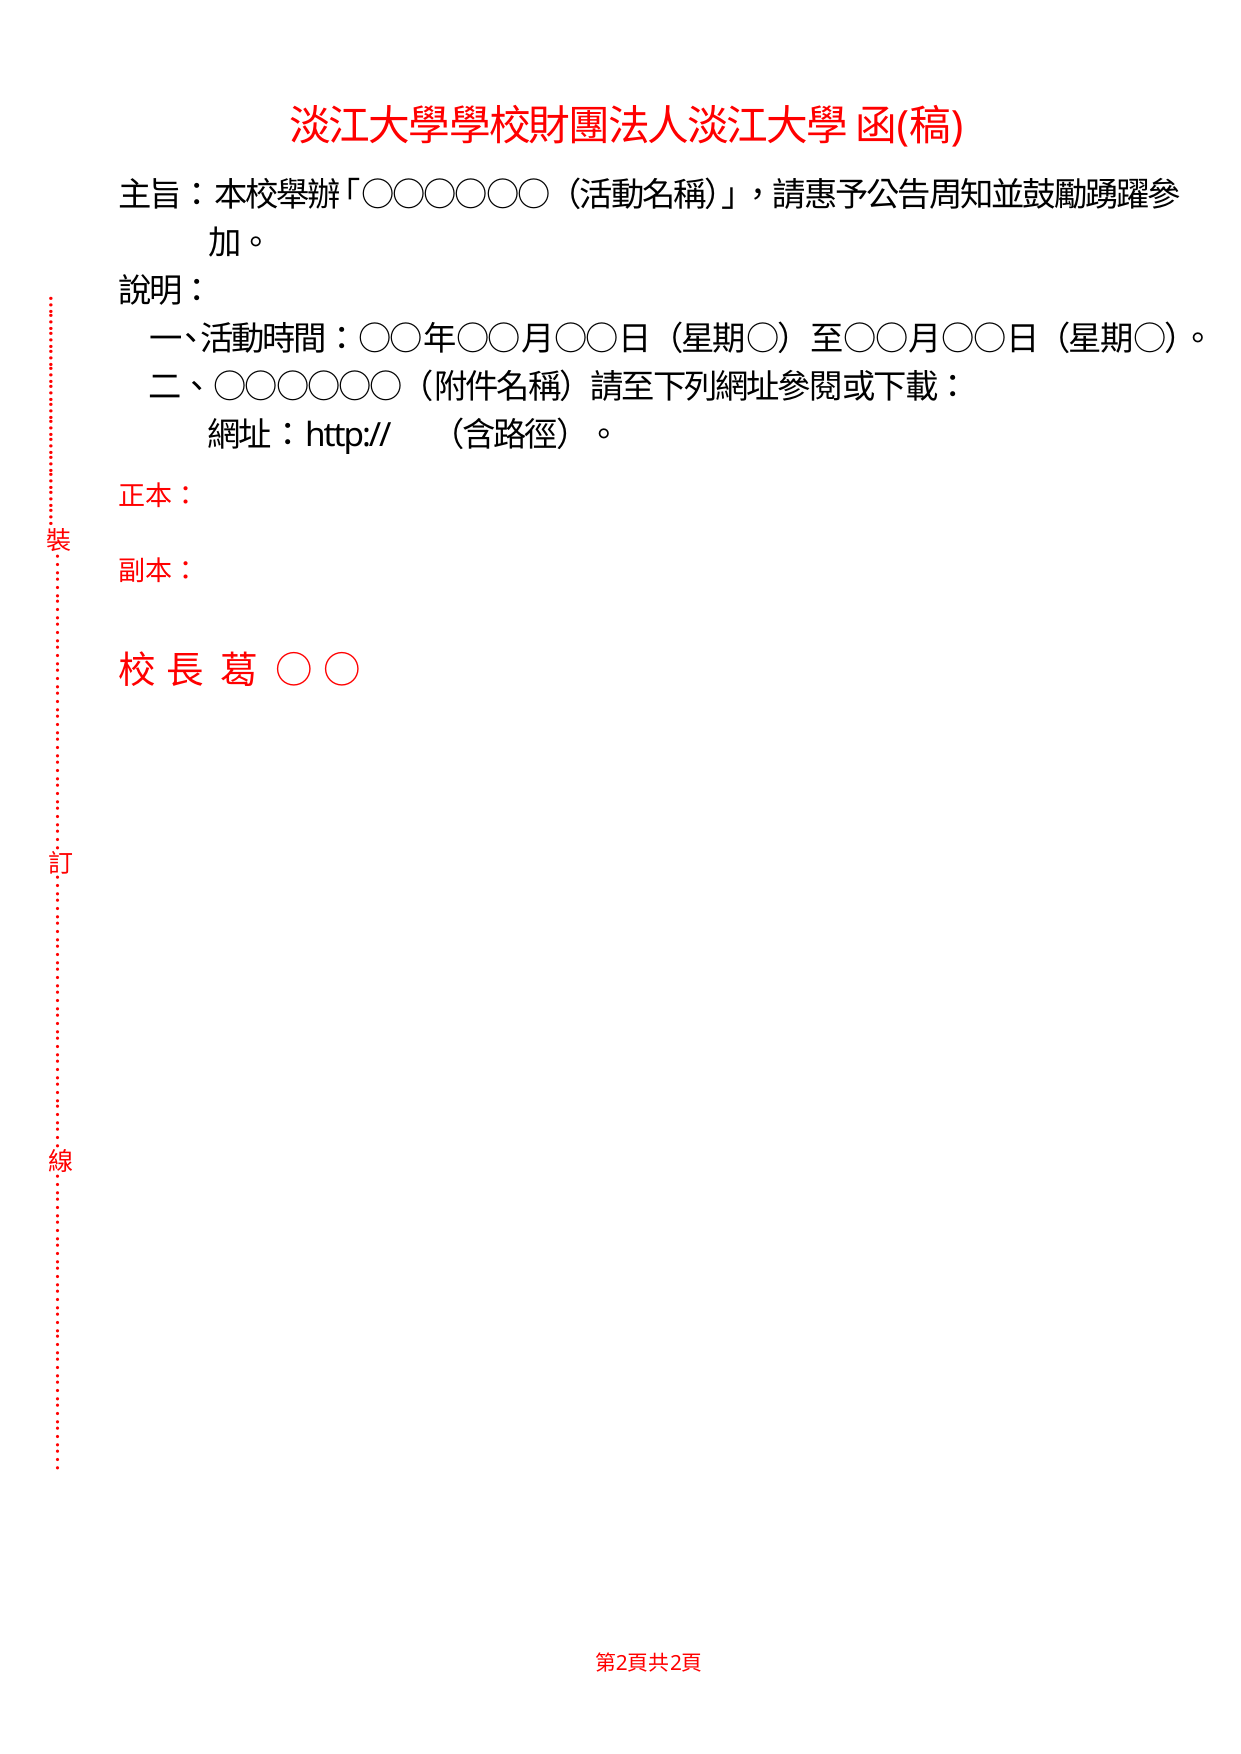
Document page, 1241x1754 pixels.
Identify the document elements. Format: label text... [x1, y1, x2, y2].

text 正本： [118, 456, 1181, 531]
text 二、○○○○○○（附件名稱）請至下列網址參閱或下載： [149, 360, 1181, 408]
text 一、活動時間：○○年○○月○○日（星期○）至○○月○○日（星期○）。 [149, 312, 1181, 360]
text 網址：http:// （含路徑）。 [206, 408, 1181, 456]
text 說明： [118, 264, 1181, 312]
text 副本： [118, 531, 1181, 606]
text 校 長 葛 ○ ○ [118, 643, 1181, 693]
text 主旨：本校舉辦「○○○○○○（活動名稱）」，請惠予公告周知並鼓勵踴躍參加。 [118, 168, 1181, 264]
